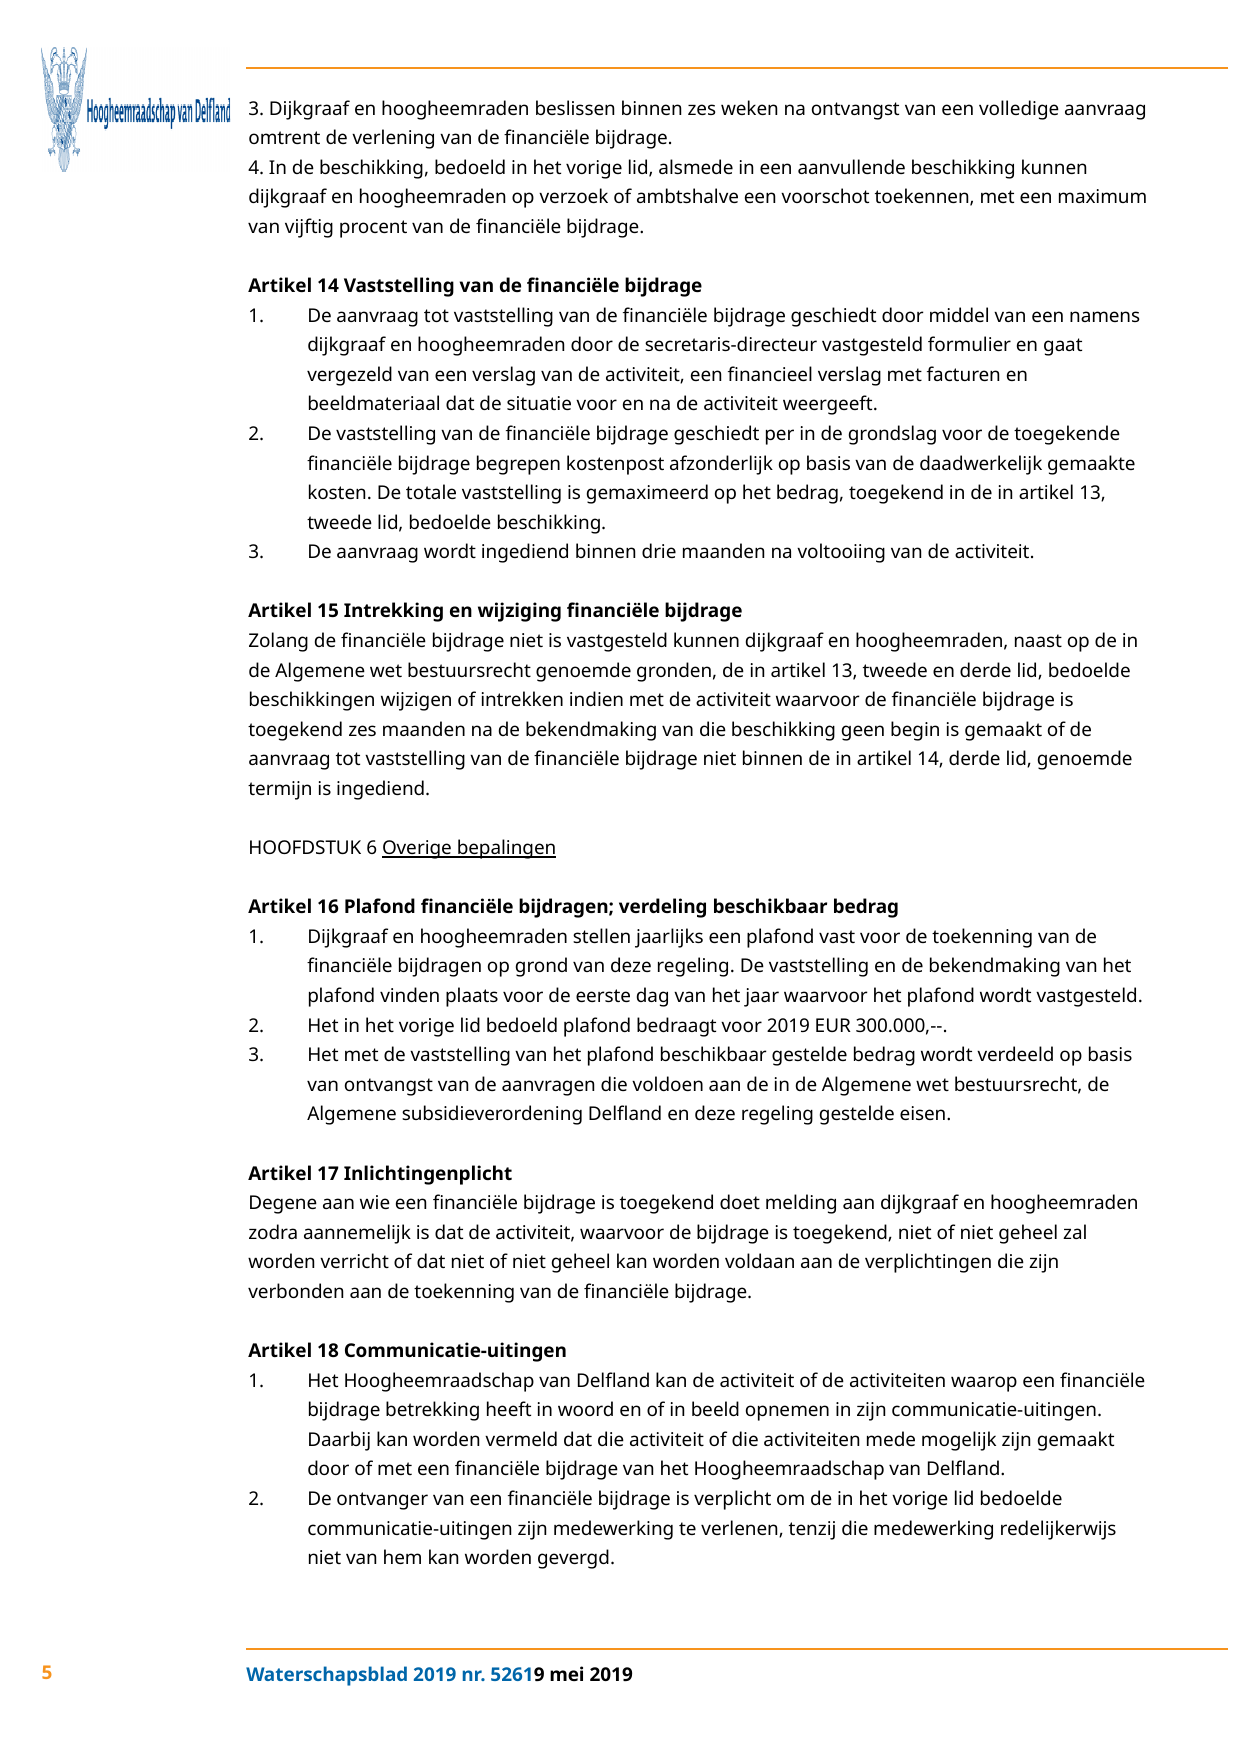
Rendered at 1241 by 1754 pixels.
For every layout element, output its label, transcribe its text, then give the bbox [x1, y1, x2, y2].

text Degene aan wie een financiële bijdrage is toegekend doet melding aan dijkgraaf en hoogheemraden zodra aannemelijk is dat de activiteit, waarvoor de bijdrage is toegekend, niet of niet geheel zal worden verricht of dat niet of niet geheel kan worden voldaan aan de verplichtingen die zijn verbonden aan de toekenning van de financiële bijdrage. [248, 1189, 1152, 1304]
picture [41, 47, 231, 172]
text 4. In de beschikking, bedoeld in het vorige lid, alsmede in een aanvullende beschikking kunnen dijkgraaf en hoogheemraden op verzoek of ambtshalve een voorschot toekennen, met een maximum van vijftig procent van de financiële bijdrage. [248, 154, 1152, 239]
list De vaststelling van de financiële bijdrage geschiedt per in de grondslag voor de toegekende financiële bijdrage begrepen kostenpost afzonderlijk op basis van de daadwerkelijk gemaakte kosten. De totale vaststelling is gemaximeerd op het bedrag, toegekend in de in artikel 13, tweede lid, bedoelde beschikking. [248, 420, 1152, 535]
list Dijkgraaf en hoogheemraden stellen jaarlijks een plafond vast voor de toekenning van de financiële bijdragen op grond van deze regeling. De vaststelling en de bekendmaking van het plafond vinden plaats voor de eerste dag van het jaar waarvoor het plafond wordt vastgesteld. [248, 923, 1152, 1008]
text Artikel 15 Intrekking en wijziging financiële bijdrage [248, 598, 1152, 623]
list De aanvraag tot vaststelling van de financiële bijdrage geschiedt door middel van een namens dijkgraaf en hoogheemraden door de secretaris-directeur vastgesteld formulier en gaat vergezeld van een verslag van de activiteit, een financieel verslag met facturen en beeldmateriaal dat de situatie voor en na de activiteit weergeeft. [248, 302, 1152, 416]
list Het met de vaststelling van het plafond beschikbaar gestelde bedrag wordt verdeeld op basis van ontvangst van de aanvragen die voldoen aan de in de Algemene wet bestuursrecht, de Algemene subsidieverordening Delfland en deze regeling gestelde eisen. [248, 1041, 1152, 1126]
text Zolang de financiële bijdrage niet is vastgesteld kunnen dijkgraaf en hoogheemraden, naast op de in de Algemene wet bestuursrecht genoemde gronden, de in artikel 13, tweede en derde lid, bedoelde beschikkingen wijzigen of intrekken indien met de activiteit waarvoor de financiële bijdrage is toegekend zes maanden na de bekendmaking van die beschikking geen begin is gemaakt of de aanvraag tot vaststelling van de financiële bijdrage niet binnen de in artikel 14, derde lid, genoemde termijn is ingediend. [248, 627, 1152, 801]
text Artikel 16 Plafond financiële bijdragen; verdeling beschikbaar bedrag [248, 893, 1152, 919]
text 3. Dijkgraaf en hoogheemraden beslissen binnen zes weken na ontvangst van een volledige aanvraag omtrent de verlening van de financiële bijdrage. [248, 95, 1152, 150]
text HOOFDSTUK 6 Overige bepalingen [248, 834, 1152, 860]
text Artikel 17 Inlichtingenplicht [248, 1160, 1152, 1186]
text Artikel 14 Vaststelling van de financiële bijdrage [248, 272, 1152, 298]
list Het in het vorige lid bedoeld plafond bedraagt voor 2019 EUR 300.000,--. [248, 1012, 1152, 1038]
text Artikel 18 Communicatie-uitingen [248, 1337, 1152, 1363]
list Het Hoogheemraadschap van Delfland kan de activiteit of de activiteiten waarop een financiële bijdrage betrekking heeft in woord en of in beeld opnemen in zijn communicatie-uitingen. Daarbij kan worden vermeld dat die activiteit of die activiteiten mede mogelijk zijn gemaakt door of met een financiële bijdrage van het Hoogheemraadschap van Delfland. [248, 1367, 1152, 1481]
list De aanvraag wordt ingediend binnen drie maanden na voltooiing van de activiteit. [248, 538, 1152, 564]
list De ontvanger van een financiële bijdrage is verplicht om de in het vorige lid bedoelde communicatie-uitingen zijn medewerking te verlenen, tenzij die medewerking redelijkerwijs niet van hem kan worden gevergd. [248, 1485, 1152, 1570]
